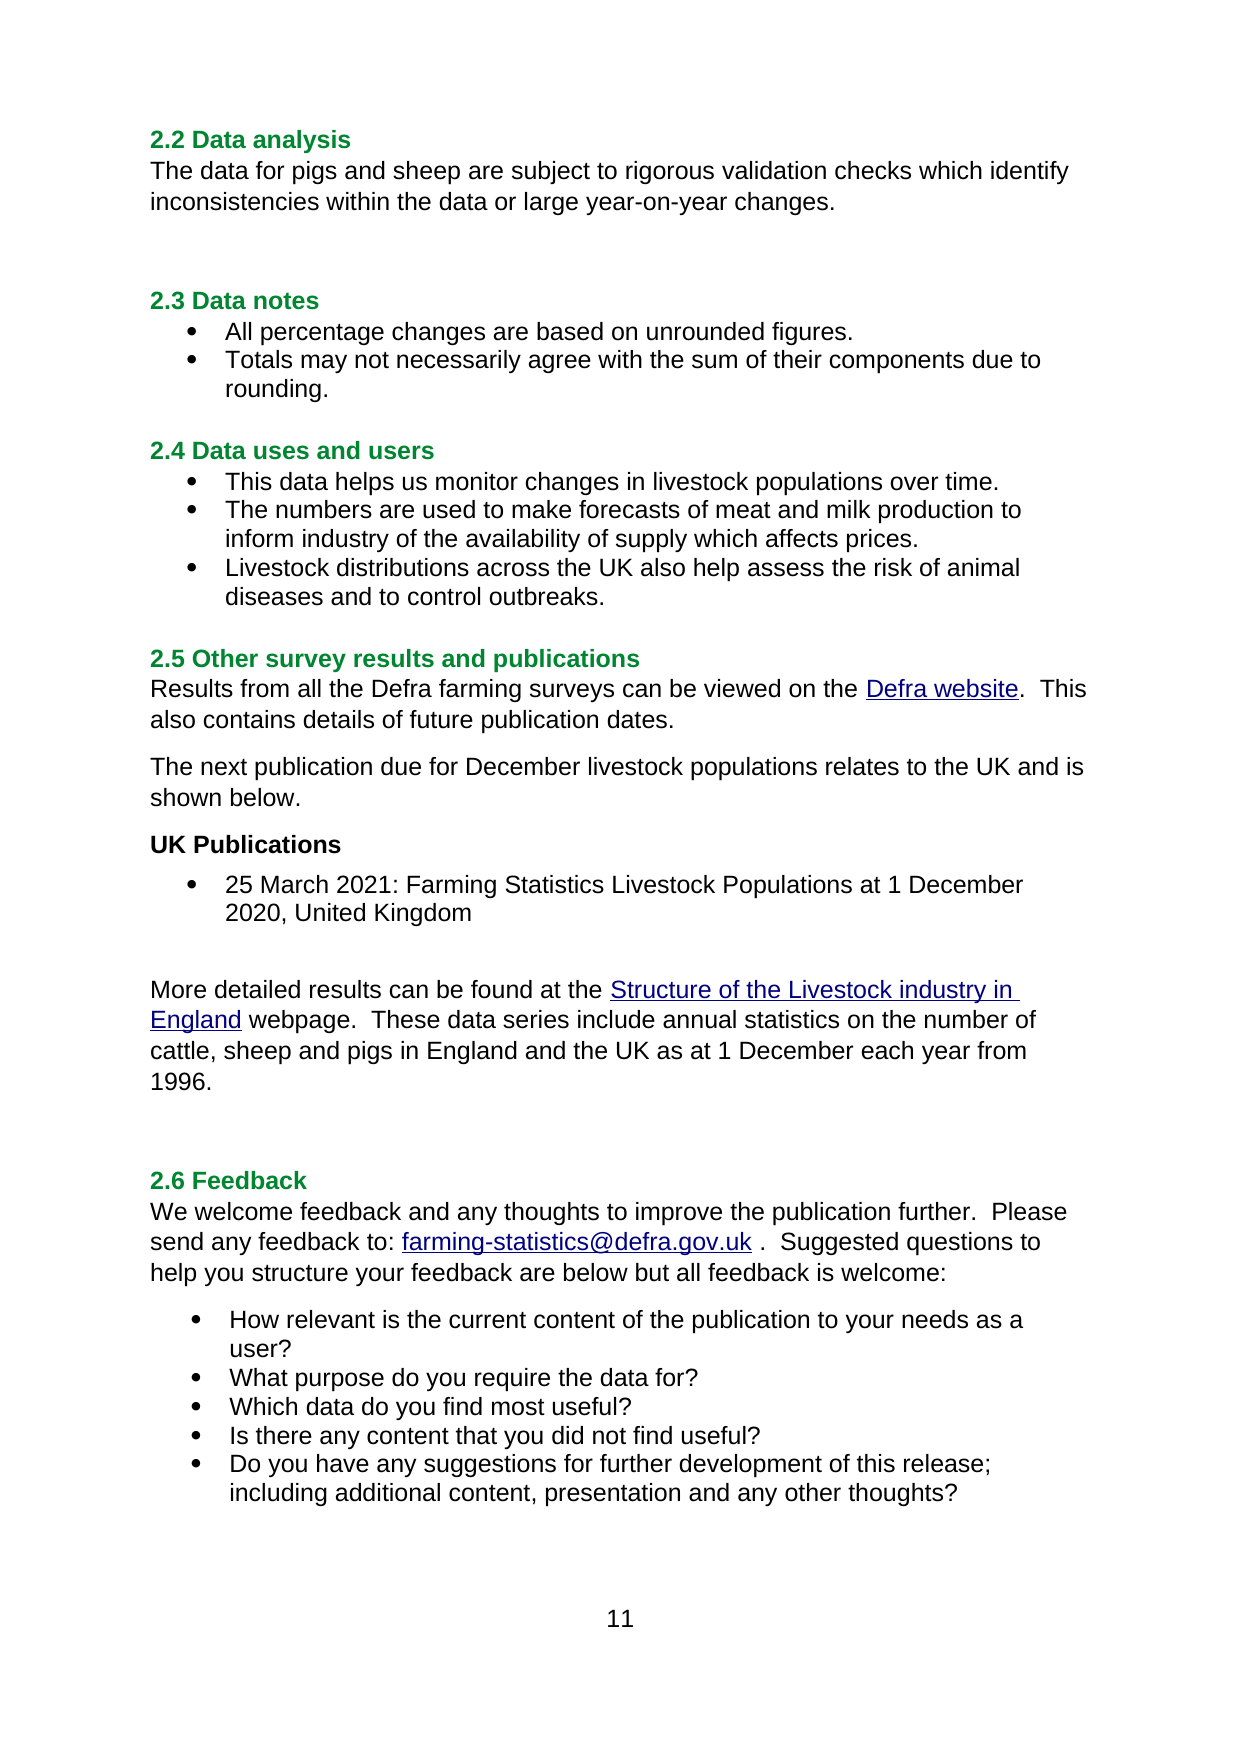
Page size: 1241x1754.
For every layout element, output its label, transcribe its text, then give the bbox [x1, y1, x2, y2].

list What purpose do you require the data for? [192, 1363, 1090, 1392]
list 25 March 2021: Farming Statistics Livestock Populations at 1 December 2020, United Kingdom [187, 869, 1090, 927]
list This data helps us monitor changes in livestock populations over time. [187, 467, 1090, 495]
subtitle 2.6 Feedback [150, 1166, 1090, 1194]
text We welcome feedback and any thoughts to improve the publication further. Please send any feedback to: farming-statistics@defra.gov.uk . Suggested questions to help you structure your feedback are below but all feedback is welcome: [150, 1196, 1090, 1287]
subtitle 2.4 Data uses and users [150, 436, 1090, 464]
text UK Publications [150, 831, 1090, 859]
subtitle 2.2 Data analysis [150, 125, 1090, 154]
text The next publication due for December livestock populations relates to the UK and is shown below. [150, 752, 1090, 812]
list The numbers are used to make forecasts of meat and milk production to inform industry of the availability of supply which affects prices. [187, 495, 1090, 553]
list Which data do you find most useful? [192, 1392, 1090, 1421]
list Do you have any suggestions for further development of this release; including additional content, presentation and any other thoughts? [192, 1449, 1090, 1507]
list How relevant is the current content of the publication to your needs as a user? [192, 1305, 1090, 1363]
subtitle 2.5 Other survey results and publications [150, 643, 1090, 672]
list Livestock distributions across the UK also help assess the risk of animal diseases and to control outbreaks. [187, 553, 1090, 611]
text Results from all the Defra farming surveys can be viewed on the Defra website. This also contains details of future publication dates. [150, 674, 1090, 734]
list Totals may not necessarily agree with the sum of their components due to rounding. [187, 345, 1090, 403]
text More detailed results can be found at the Structure of the Livestock industry in England webpage. These data series include annual statistics on the number of cattle, sheep and pigs in England and the UK as at 1 December each year from 1996. [150, 974, 1090, 1096]
text The data for pigs and sheep are subject to rigorous validation checks which identify inconsistencies within the data or large year-on-year changes. [150, 156, 1090, 216]
subtitle 2.3 Data notes [150, 286, 1090, 314]
list Is there any content that you did not find useful? [192, 1421, 1090, 1449]
list All percentage changes are based on unrounded figures. [187, 316, 1090, 345]
